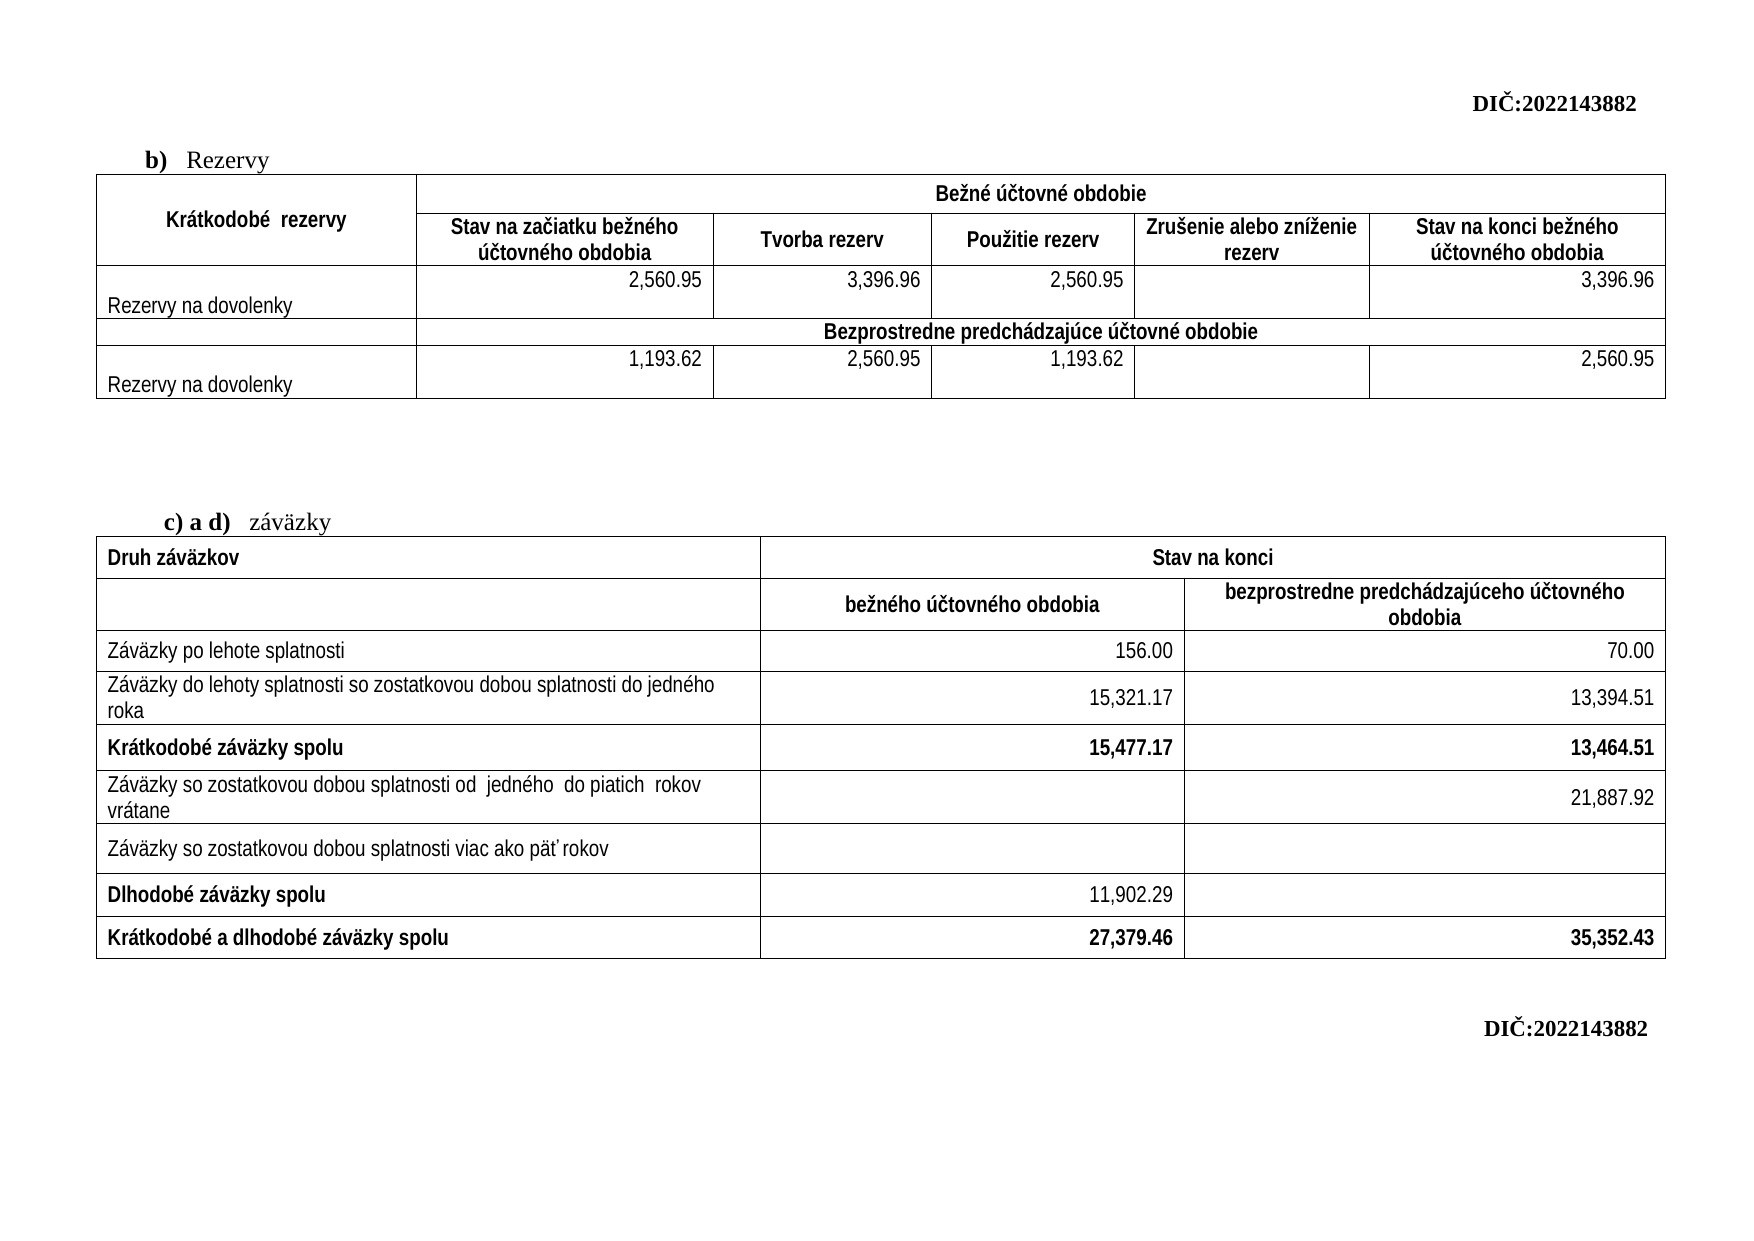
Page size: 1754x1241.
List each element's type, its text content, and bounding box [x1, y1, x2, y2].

table_cell [761, 824, 1184, 873]
table_cell [761, 771, 1184, 823]
table_cell [1185, 874, 1665, 916]
table_cell 3 396,96 [1370, 266, 1665, 318]
table_cell 15 321,17 [761, 672, 1184, 724]
table_cell 13 464,51 [1185, 725, 1665, 770]
table_cell 13 394,51 [1185, 672, 1665, 724]
table_cell Krátkodobé záväzky spolu [97, 725, 760, 770]
table_cell 21 887,92 [1185, 771, 1665, 823]
table_cell Záväzky po lehote splatnosti [97, 631, 760, 671]
table_cell Tvorba rezerv [714, 214, 931, 265]
table_cell [1135, 266, 1369, 318]
table_cell 70,00 [1185, 631, 1665, 671]
table_cell Krátkodobé a dlhodobé záväzky spolu [97, 917, 760, 958]
table_cell 35 352,43 [1185, 917, 1665, 958]
table_cell [1135, 346, 1369, 397]
table_cell Záväzky do lehoty splatnosti so zostatkovou dobou splatnosti do jedného roka [97, 672, 760, 724]
table_cell bezprostredne predchádzajúceho účtovného obdobia [1185, 579, 1665, 630]
table_cell Použitie rezerv [932, 214, 1134, 265]
table_cell 2 560,95 [1370, 346, 1665, 397]
table_cell 1 193,62 [932, 346, 1134, 397]
table_cell [97, 579, 760, 630]
text b) Rezervy [89, 146, 1665, 173]
table_cell 2 560,95 [932, 266, 1134, 318]
table_cell Záväzky so zostatkovou dobou splatnosti viac ako päť rokov [97, 824, 760, 873]
table_cell Zrušenie alebo zníženie rezerv [1135, 214, 1369, 265]
table_cell 15 477,17 [761, 725, 1184, 770]
table_cell Bezprostredne predchádzajúce účtovné obdobie [417, 319, 1665, 345]
table_cell 156,00 [761, 631, 1184, 671]
table_header Druh záväzkov [97, 537, 760, 577]
table_cell Dlhodobé záväzky spolu [97, 874, 760, 916]
table_cell 1 193,62 [417, 346, 713, 397]
table_cell Rezervy na dovolenky [97, 346, 416, 397]
table_cell Rezervy na dovolenky [97, 266, 416, 318]
table_cell Stav na konci bežného účtovného obdobia [1370, 214, 1665, 265]
table_header Stav na konci [761, 537, 1665, 577]
table_header Bežné účtovné obdobie [417, 175, 1665, 213]
table_cell 2 560,95 [417, 266, 713, 318]
text DIČ:2022143882 [89, 1014, 1665, 1041]
table_cell 2 560,95 [714, 346, 931, 397]
table_cell Stav na začiatku bežného účtovného obdobia [417, 214, 713, 265]
table_cell 27 379,46 [761, 917, 1184, 958]
table_cell 3 396,96 [714, 266, 931, 318]
table_header Krátkodobé rezervy [97, 175, 416, 265]
table_cell 11 902,29 [761, 874, 1184, 916]
table_cell bežného účtovného obdobia [761, 579, 1184, 630]
table_cell [97, 319, 416, 345]
text c) a d) záväzky [89, 508, 1665, 536]
table_cell Záväzky so zostatkovou dobou splatnosti od jedného do piatich rokov vrátane [97, 771, 760, 823]
table_cell [1185, 824, 1665, 873]
